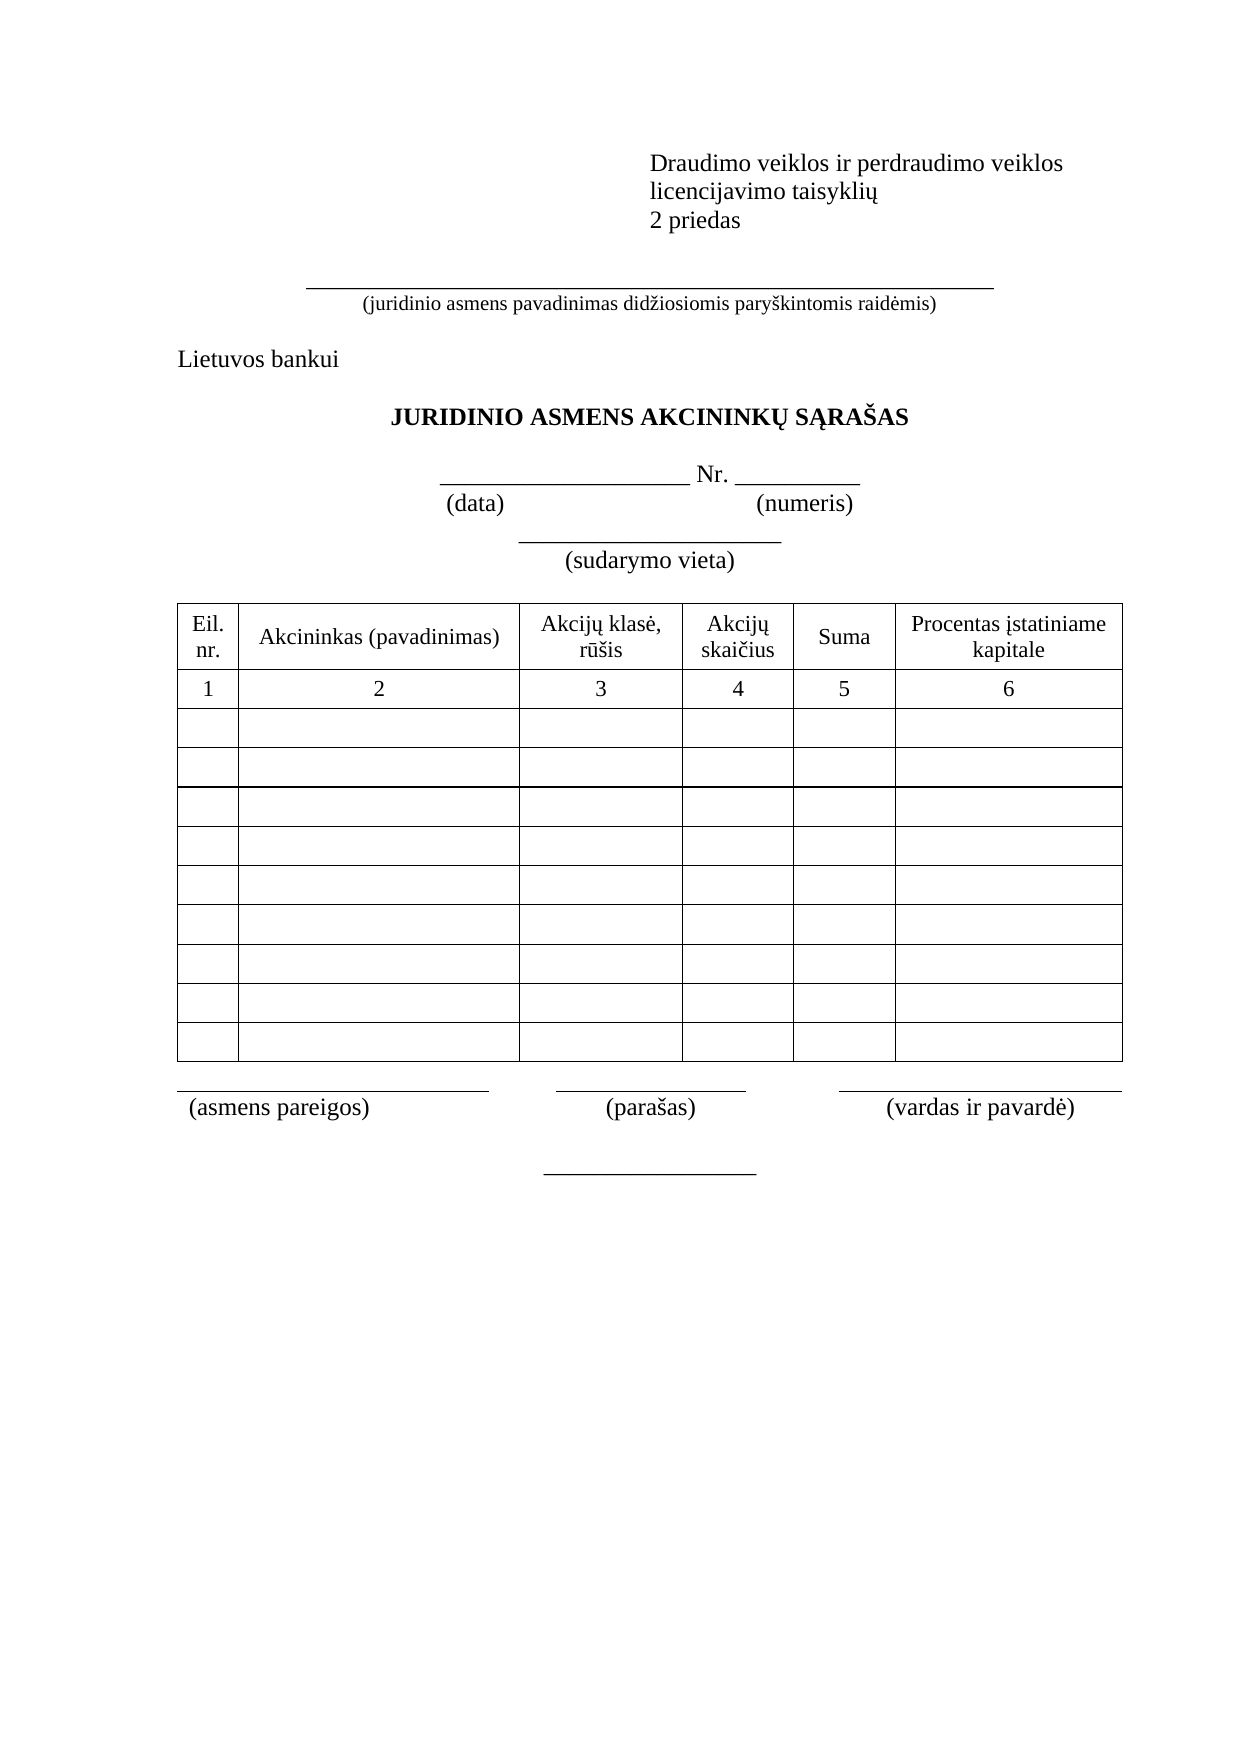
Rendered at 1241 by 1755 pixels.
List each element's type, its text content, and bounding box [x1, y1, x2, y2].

table_header Suma [794, 604, 895, 668]
table_cell [239, 748, 519, 786]
text licencijavimo taisyklių [649, 176, 1122, 205]
table_cell [794, 866, 895, 904]
table_cell [683, 788, 793, 826]
table_cell [794, 945, 895, 983]
table_cell [794, 788, 895, 826]
table_cell [239, 984, 519, 1022]
text 2 priedas [649, 205, 1122, 234]
table_cell 3 [520, 670, 682, 708]
table_cell [178, 827, 238, 865]
text JURIDINIO ASMENS AKCININKŲ SĄRAŠAS [177, 402, 1122, 430]
table_cell [896, 788, 1122, 826]
table_cell [683, 866, 793, 904]
text Lietuvos bankui [177, 344, 1122, 373]
table_cell [794, 984, 895, 1022]
table_cell [178, 984, 238, 1022]
table_cell [520, 866, 682, 904]
table_cell [794, 709, 895, 747]
table_cell [520, 945, 682, 983]
table_cell 5 [794, 670, 895, 708]
table_cell [239, 827, 519, 865]
text _____________________ [177, 517, 1122, 545]
table_header Akcijų skaičius [683, 604, 793, 668]
table_cell [896, 748, 1122, 786]
table_header (parašas) [556, 1092, 746, 1121]
text _________________ [177, 1149, 1122, 1178]
text Draudimo veiklos ir perdraudimo veiklos [649, 148, 1122, 176]
table_cell [178, 788, 238, 826]
table_header Akcijų klasė, rūšis [520, 604, 682, 668]
table_cell [896, 709, 1122, 747]
table_cell [896, 905, 1122, 943]
table_cell [178, 748, 238, 786]
table_cell [520, 709, 682, 747]
table_cell [683, 984, 793, 1022]
table_cell [239, 945, 519, 983]
table_header [746, 1091, 838, 1121]
table_cell [794, 905, 895, 943]
table_cell [896, 866, 1122, 904]
table_cell [239, 905, 519, 943]
table_cell [683, 748, 793, 786]
table_cell [520, 788, 682, 826]
table_cell [178, 905, 238, 943]
text (juridinio asmens pavadinimas didžiosiomis paryškintomis raidėmis) [177, 291, 1122, 315]
table_header (asmens pareigos) [177, 1092, 488, 1121]
table_cell [520, 748, 682, 786]
table_cell [896, 945, 1122, 983]
table_cell [239, 1023, 519, 1061]
table_cell [520, 827, 682, 865]
table_cell [794, 748, 895, 786]
text (data) (numeris) [177, 488, 1122, 517]
text ____________________ Nr. __________ [177, 459, 1122, 488]
table_header Akcininkas (pavadinimas) [239, 604, 519, 668]
table_cell 4 [683, 670, 793, 708]
table_cell [896, 827, 1122, 865]
table_cell 1 [178, 670, 238, 708]
table_cell [239, 788, 519, 826]
table_cell [239, 709, 519, 747]
table_cell 2 [239, 670, 519, 708]
table_cell [683, 1023, 793, 1061]
table_cell [178, 709, 238, 747]
text _______________________________________________________ [177, 263, 1122, 291]
table_cell [794, 827, 895, 865]
table_header Procentas įstatiniame kapitale [896, 604, 1122, 668]
table_cell [178, 945, 238, 983]
table_cell 6 [896, 670, 1122, 708]
table_cell [178, 1023, 238, 1061]
table_cell [683, 945, 793, 983]
table_cell [520, 984, 682, 1022]
table_cell [794, 1023, 895, 1061]
table_header [489, 1091, 556, 1121]
table_header (vardas ir pavardė) [839, 1092, 1122, 1121]
table_cell [896, 984, 1122, 1022]
table_cell [520, 1023, 682, 1061]
table_header Eil. nr. [178, 604, 238, 668]
table_cell [683, 709, 793, 747]
text (sudarymo vieta) [177, 545, 1122, 574]
table_cell [178, 866, 238, 904]
table_cell [683, 827, 793, 865]
table_cell [239, 866, 519, 904]
table_cell [520, 905, 682, 943]
table_cell [896, 1023, 1122, 1061]
table_cell [683, 905, 793, 943]
